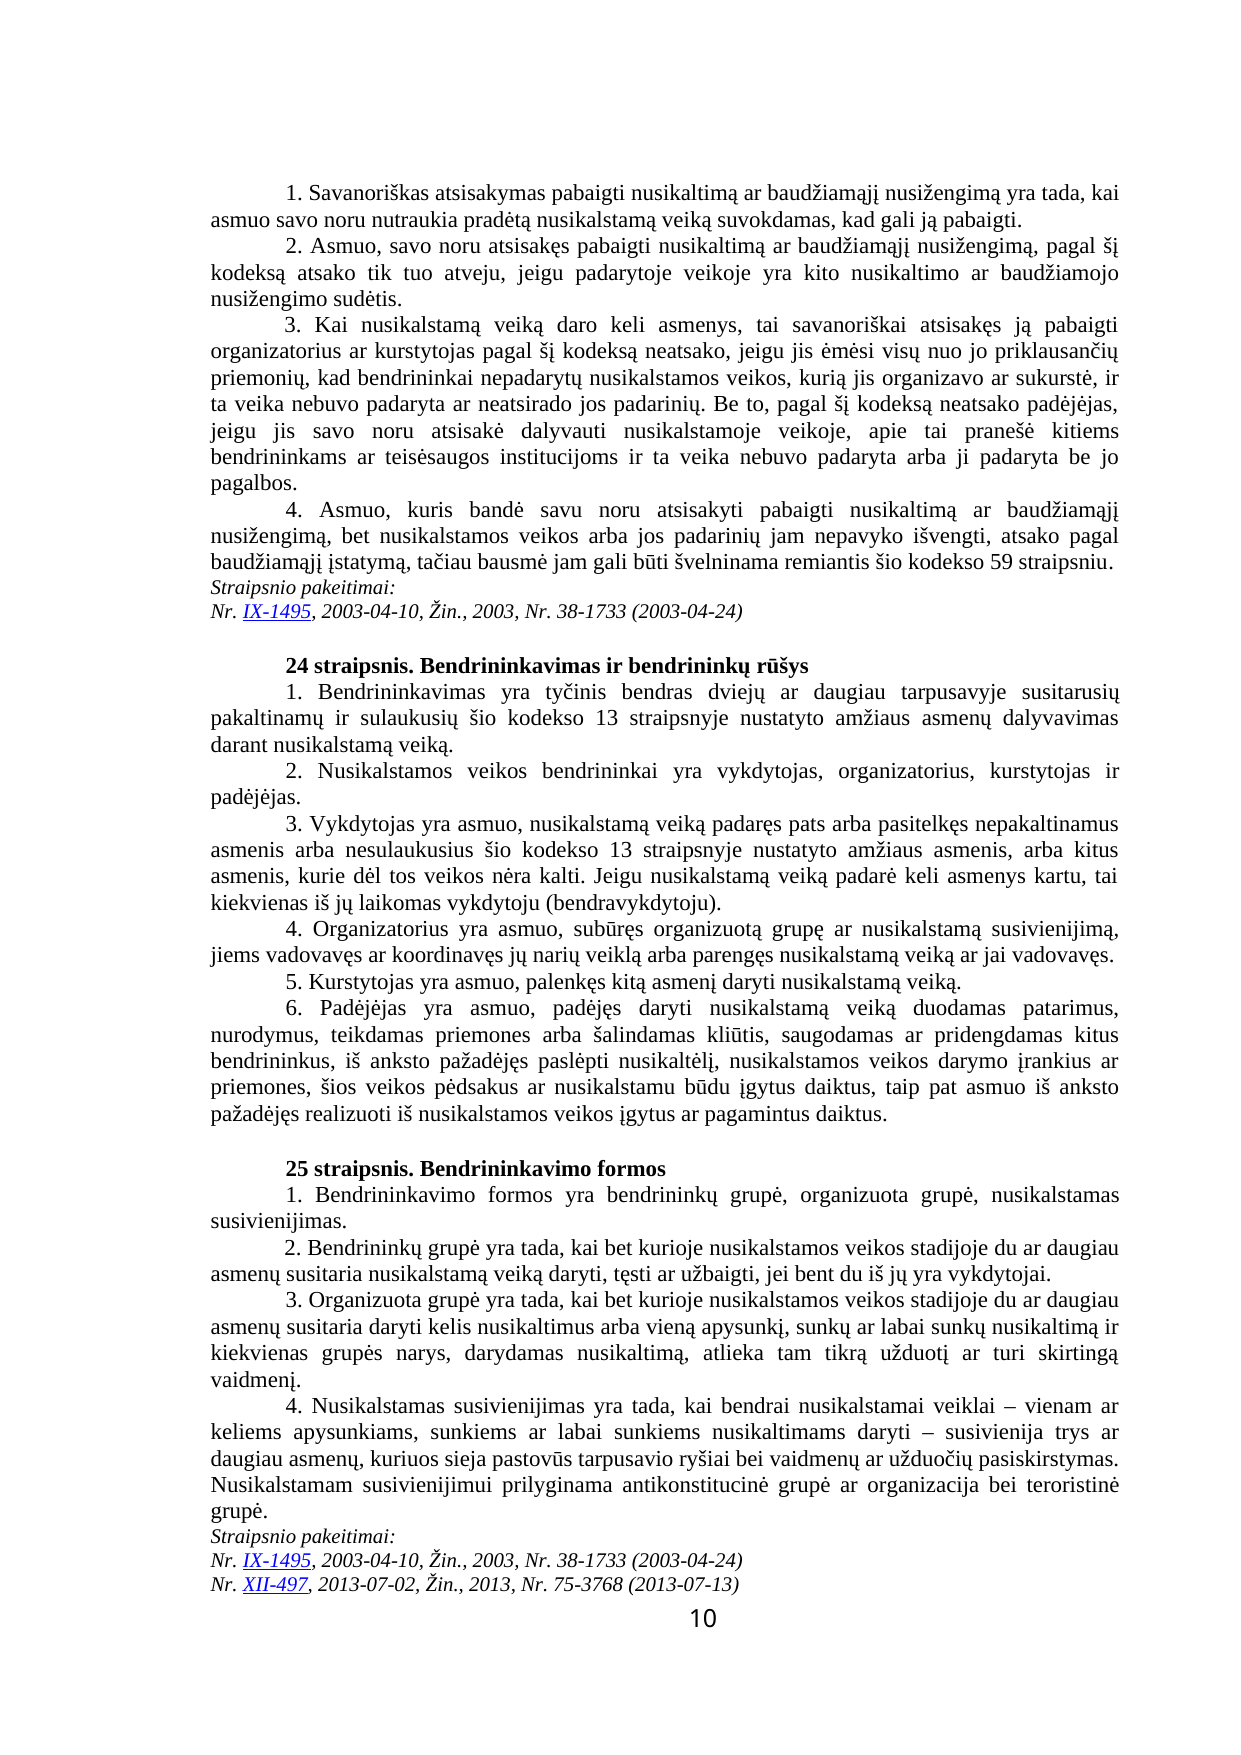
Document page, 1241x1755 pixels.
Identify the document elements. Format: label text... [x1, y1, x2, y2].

text 1. Bendrininkavimas yra tyčinis bendras dviejų ar daugiau tarpusavyje susitarusių pakaltinamų ir sulaukusių šio kodekso 13 straipsnyje nustatyto amžiaus asmenų dalyvavimas darant nusikalstamą veiką. [210, 678, 1120, 757]
text Straipsnio pakeitimai: [210, 1524, 1120, 1548]
text 3. Kai nusikalstamą veiką daro keli asmenys, tai savanoriškai atsisakęs ją pabaigti organizatorius ar kurstytojas pagal šį kodeksą neatsako, jeigu jis ėmėsi visų nuo jo priklausančių priemonių, kad bendrininkai nepadarytų nusikalstamos veikos, kurią jis organizavo ar sukurstė, ir ta veika nebuvo padaryta ar neatsirado jos padarinių. Be to, pagal šį kodeksą neatsako padėjėjas, jeigu jis savo noru atsisakė dalyvauti nusikalstamoje veikoje, apie tai pranešė kitiems bendrininkams ar teisėsaugos institucijoms ir ta veika nebuvo padaryta arba ji padaryta be jo pagalbos. [210, 311, 1120, 496]
text 4. Asmuo, kuris bandė savu noru atsisakyti pabaigti nusikaltimą ar baudžiamąjį nusižengimą, bet nusikalstamos veikos arba jos padarinių jam nepavyko išvengti, atsako pagal baudžiamąjį įstatymą, tačiau bausmė jam gali būti švelninama remiantis šio kodekso 59 straipsniu. [210, 496, 1120, 575]
text 1. Bendrininkavimo formos yra bendrininkų grupė, organizuota grupė, nusikalstamas susivienijimas. [210, 1181, 1120, 1234]
text 25 straipsnis. Bendrininkavimo formos [210, 1155, 1120, 1181]
text 2. Asmuo, savo noru atsisakęs pabaigti nusikaltimą ar baudžiamąjį nusižengimą, pagal šį kodeksą atsako tik tuo atveju, jeigu padarytoje veikoje yra kito nusikaltimo ar baudžiamojo nusižengimo sudėtis. [210, 232, 1120, 311]
text 6. Padėjėjas yra asmuo, padėjęs daryti nusikalstamą veiką duodamas patarimus, nurodymus, teikdamas priemones arba šalindamas kliūtis, saugodamas ar pridengdamas kitus bendrininkus, iš anksto pažadėjęs paslėpti nusikaltėlį, nusikalstamos veikos darymo įrankius ar priemones, šios veikos pėdsakus ar nusikalstamu būdu įgytus daiktus, taip pat asmuo iš anksto pažadėjęs realizuoti iš nusikalstamos veikos įgytus ar pagamintus daiktus. [210, 994, 1120, 1126]
text Nr. XII-497, 2013-07-02, Žin., 2013, Nr. 75-3768 (2013-07-13) [210, 1572, 1120, 1596]
text 2. Bendrininkų grupė yra tada, kai bet kurioje nusikalstamos veikos stadijoje du ar daugiau asmenų susitaria nusikalstamą veiką daryti, tęsti ar užbaigti, jei bent du iš jų yra vykdytojai. [210, 1234, 1120, 1287]
text 3. Organizuota grupė yra tada, kai bet kurioje nusikalstamos veikos stadijoje du ar daugiau asmenų susitaria daryti kelis nusikaltimus arba vieną apysunkį, sunkų ar labai sunkų nusikaltimą ir kiekvienas grupės narys, darydamas nusikaltimą, atlieka tam tikrą užduotį ar turi skirtingą vaidmenį. [210, 1287, 1120, 1392]
text 4. Organizatorius yra asmuo, subūręs organizuotą grupę ar nusikalstamą susivienijimą, jiems vadovavęs ar koordinavęs jų narių veiklą arba parengęs nusikalstamą veiką ar jai vadovavęs. [210, 915, 1120, 968]
text 24 straipsnis. Bendrininkavimas ir bendrininkų rūšys [210, 652, 1120, 678]
text Nr. IX-1495, 2003-04-10, Žin., 2003, Nr. 38-1733 (2003-04-24) [210, 599, 1120, 623]
text Straipsnio pakeitimai: [210, 575, 1120, 599]
text 4. Nusikalstamas susivienijimas yra tada, kai bendrai nusikalstamai veiklai – vienam ar keliems apysunkiams, sunkiems ar labai sunkiems nusikaltimams daryti – susivienija trys ar daugiau asmenų, kuriuos sieja pastovūs tarpusavio ryšiai bei vaidmenų ar užduočių pasiskirstymas. Nusikalstamam susivienijimui prilyginama antikonstitucinė grupė ar organizacija bei teroristinė grupė. [210, 1392, 1120, 1524]
text 2. Nusikalstamos veikos bendrininkai yra vykdytojas, organizatorius, kurstytojas ir padėjėjas. [210, 757, 1120, 810]
text Nr. IX-1495, 2003-04-10, Žin., 2003, Nr. 38-1733 (2003-04-24) [210, 1548, 1120, 1572]
text 3. Vykdytojas yra asmuo, nusikalstamą veiką padaręs pats arba pasitelkęs nepakaltinamus asmenis arba nesulaukusius šio kodekso 13 straipsnyje nustatyto amžiaus asmenis, arba kitus asmenis, kurie dėl tos veikos nėra kalti. Jeigu nusikalstamą veiką padarė keli asmenys kartu, tai kiekvienas iš jų laikomas vykdytoju (bendravykdytoju). [210, 810, 1120, 915]
text 1. Savanoriškas atsisakymas pabaigti nusikaltimą ar baudžiamąjį nusižengimą yra tada, kai asmuo savo noru nutraukia pradėtą nusikalstamą veiką suvokdamas, kad gali ją pabaigti. [210, 179, 1120, 232]
text 5. Kurstytojas yra asmuo, palenkęs kitą asmenį daryti nusikalstamą veiką. [210, 968, 1120, 994]
